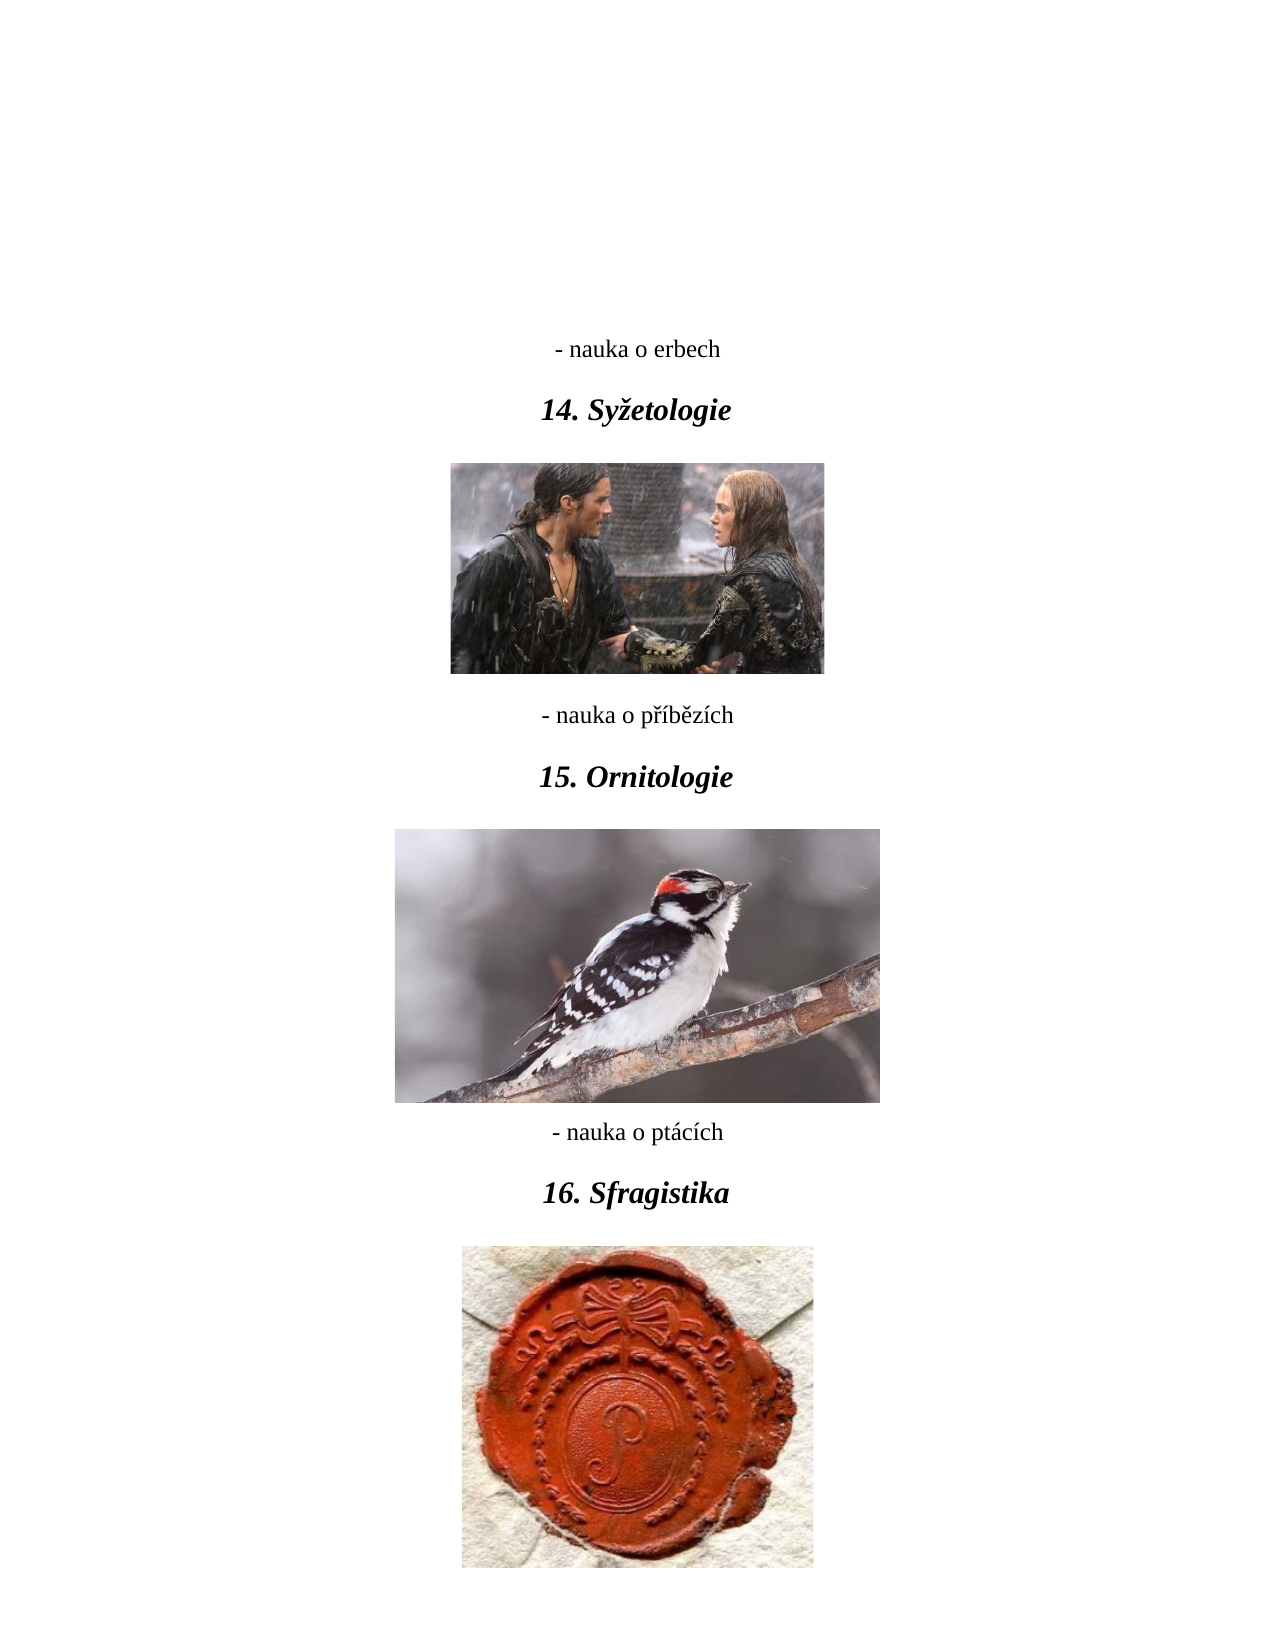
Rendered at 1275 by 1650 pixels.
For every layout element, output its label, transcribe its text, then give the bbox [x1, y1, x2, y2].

text - nauka o ptácích [118, 1117, 1157, 1146]
picture [461, 1246, 814, 1568]
text 15. Ornitologie [118, 758, 1157, 794]
picture [394, 829, 880, 1103]
picture [450, 463, 825, 674]
text 16. Sfragistika [118, 1175, 1157, 1211]
text - nauka o erbech [118, 334, 1157, 362]
text 14. Syžetologie [118, 391, 1157, 427]
text - nauka o příbězích [118, 700, 1157, 729]
